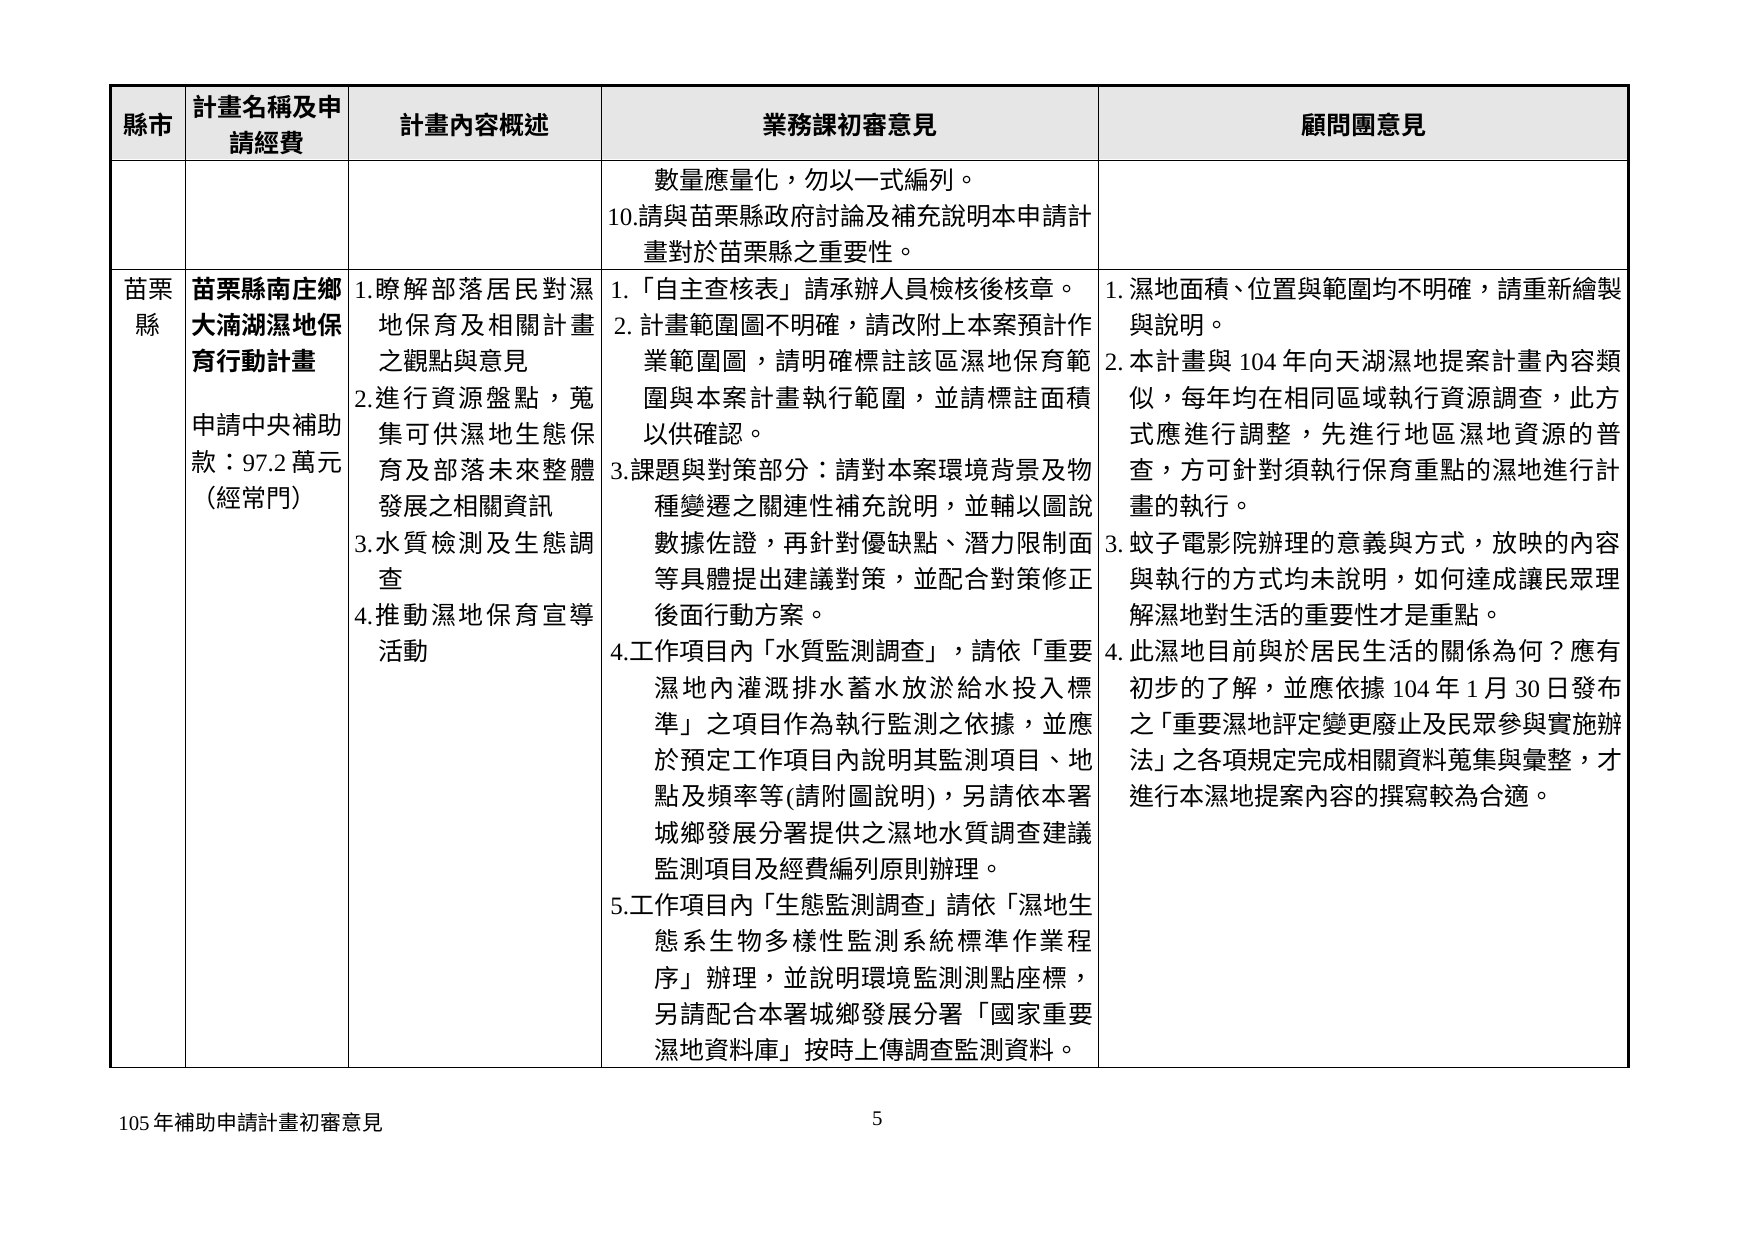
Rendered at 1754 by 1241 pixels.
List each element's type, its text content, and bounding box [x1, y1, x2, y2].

table_header 計畫名稱及申請經費 [186, 87, 348, 159]
table_cell [186, 161, 348, 269]
table_cell 1.瞭解部落居民對濕地保育及相關計畫之觀點與意見 2.進行資源盤點，蒐集可供濕地生態保育及部落未來整體發展之相關資訊 3.水質檢測及生態調查 4.推動濕地保育宣導活動 [349, 270, 601, 1067]
table_cell 苗栗縣 [112, 270, 185, 1067]
table_header 業務課初審意見 [602, 87, 1098, 159]
table_cell 1.「自主查核表」請承辦人員檢核後核章。 2. 計畫範圍圖不明確，請改附上本案預計作業範圍圖，請明確標註該區濕地保育範圍與本案計畫執行範圍，並請標註面積以供確認。 3.課題與對策部分：請對本案環境背景及物種變遷之關連性補充說明，並輔以圖說數據佐證，再針對優缺點、潛力限制面等具體提出建議對策，並配合對策修正後面行動方案。 4.工作項目內「水質監測調查」，請依「重要濕地內灌溉排水蓄水放淤給水投入標準」之項目作為執行監測之依據，並應於預定工作項目內說明其監測項目、地點及頻率等(請附圖說明)，另請依本署城鄉發展分署提供之濕地水質調查建議監測項目及經費編列原則辦理。 5.工作項目內「生態監測調查」請依「濕地生態系生物多樣性監測系統標準作業程序」辦理，並說明環境監測測點座標，另請配合本署城鄉發展分署「國家重要濕地資料庫」按時上傳調查監測資料。 [602, 270, 1098, 1067]
table_cell 數量應量化，勿以一式編列。 10.請與苗栗縣政府討論及補充說明本申請計畫對於苗栗縣之重要性。 [602, 161, 1098, 269]
table_header 顧問團意見 [1099, 87, 1627, 159]
table_cell [349, 161, 601, 269]
table_cell 1. 濕地面積、位置與範圍均不明確，請重新繪製與說明。 2. 本計畫與104年向天湖濕地提案計畫內容類似，每年均在相同區域執行資源調查，此方式應進行調整，先進行地區濕地資源的普查，方可針對須執行保育重點的濕地進行計畫的執行。 3. 蚊子電影院辦理的意義與方式，放映的內容與執行的方式均未說明，如何達成讓民眾理解濕地對生活的重要性才是重點。 4. 此濕地目前與於居民生活的關係為何？應有初步的了解，並應依據104年1月30日發布之「重要濕地評定變更廢止及民眾參與實施辦法」之各項規定完成相關資料蒐集與彙整，才進行本濕地提案內容的撰寫較為合適。 [1099, 270, 1627, 1067]
table_header 縣市 [112, 87, 185, 159]
table_header 計畫內容概述 [349, 87, 601, 159]
table_cell [112, 161, 185, 269]
table_cell [1099, 161, 1627, 269]
table_cell 苗栗縣南庄鄉大湳湖濕地保育行動計畫 申請中央補助款：97.2萬元（經常門） [186, 270, 348, 1067]
